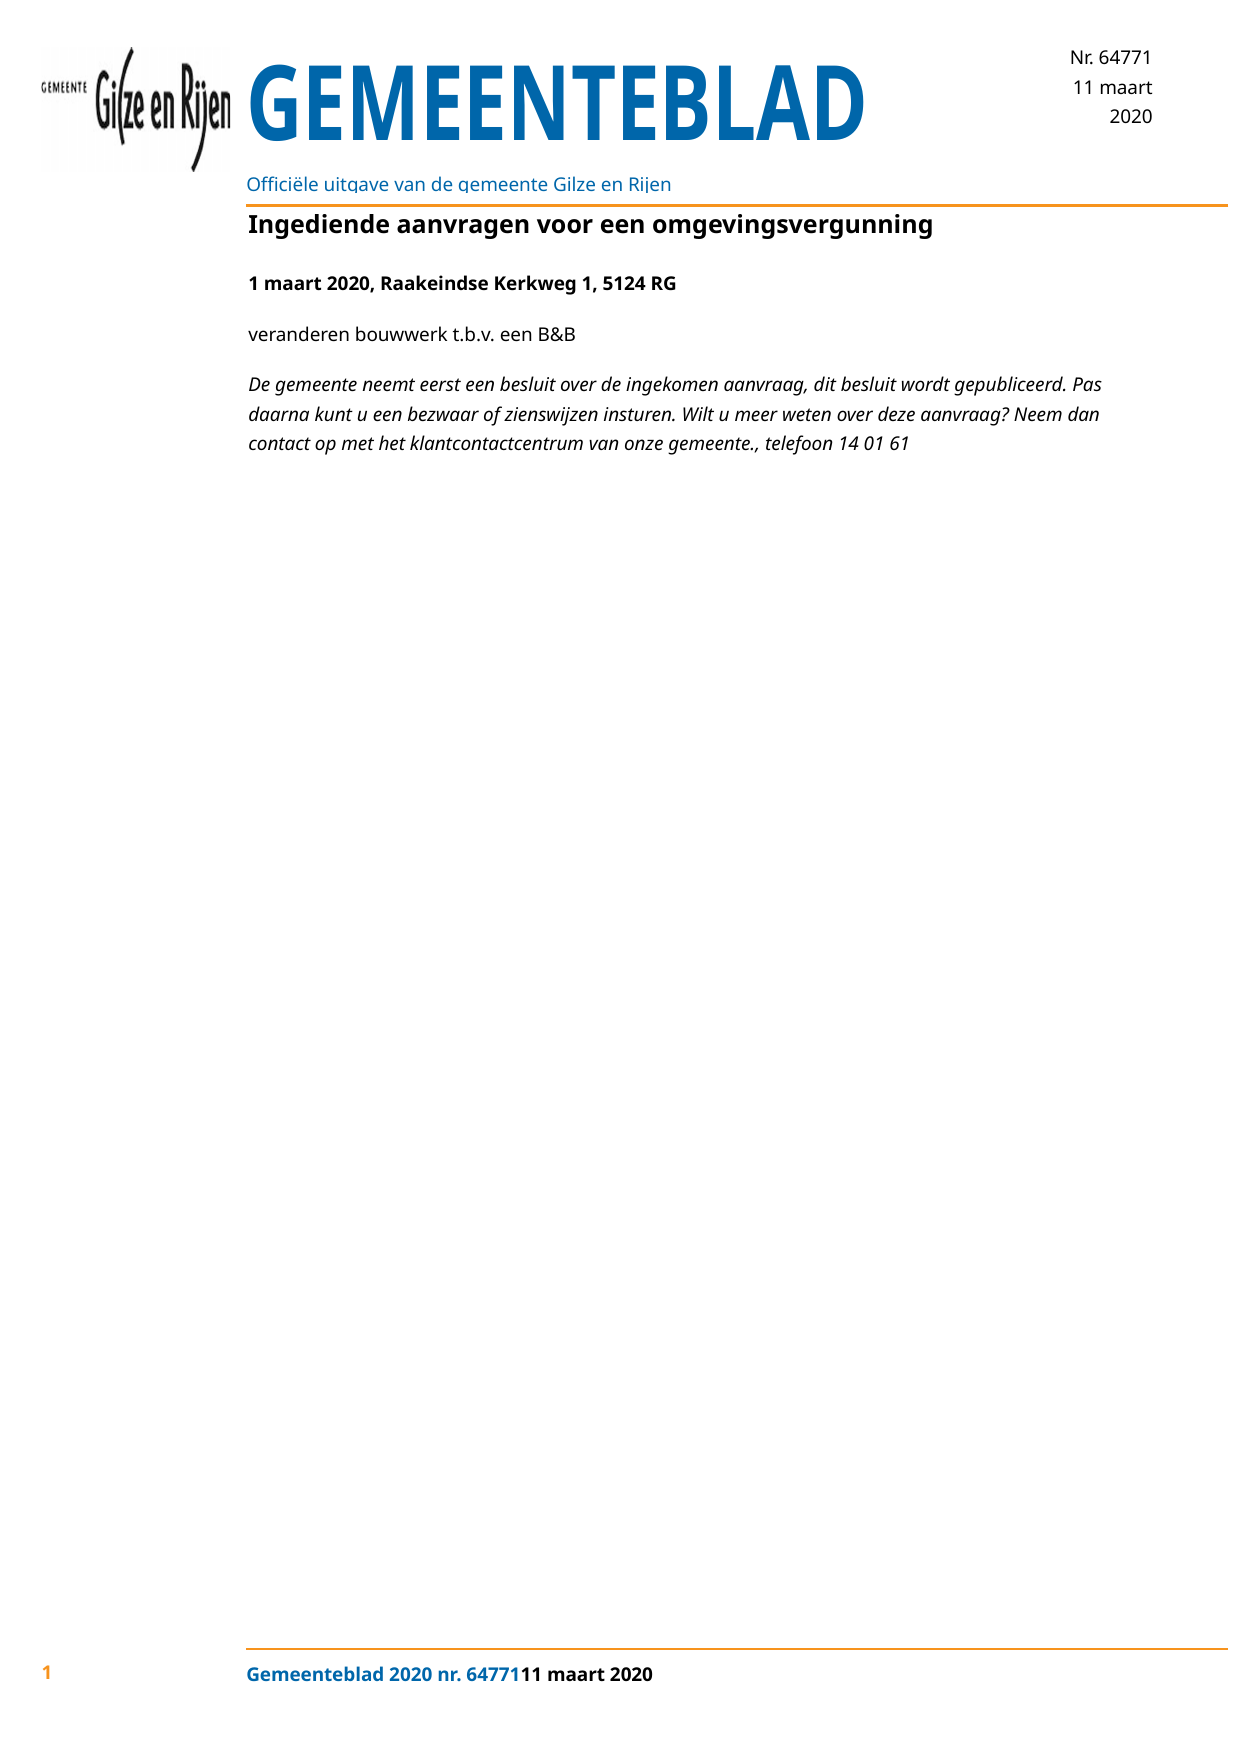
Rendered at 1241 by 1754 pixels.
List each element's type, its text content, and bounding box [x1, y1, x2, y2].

text 1 maart 2020, Raakeindse Kerkweg 1, 5124 RG [248, 270, 1152, 296]
text veranderen bouwwerk t.b.v. een B&B [248, 321, 1152, 346]
text De gemeente neemt eerst een besluit over de ingekomen aanvraag, dit besluit wordt gepubliceerd. Pas daarna kunt u een bezwaar of zienswijzen insturen. Wilt u meer weten over deze aanvraag? Neem dan contact op met het klantcontactcentrum van onze gemeente., telefoon 14 01 61 [248, 371, 1152, 456]
picture [41, 47, 231, 172]
text Ingediende aanvragen voor een omgevingsvergunning [248, 207, 1152, 241]
